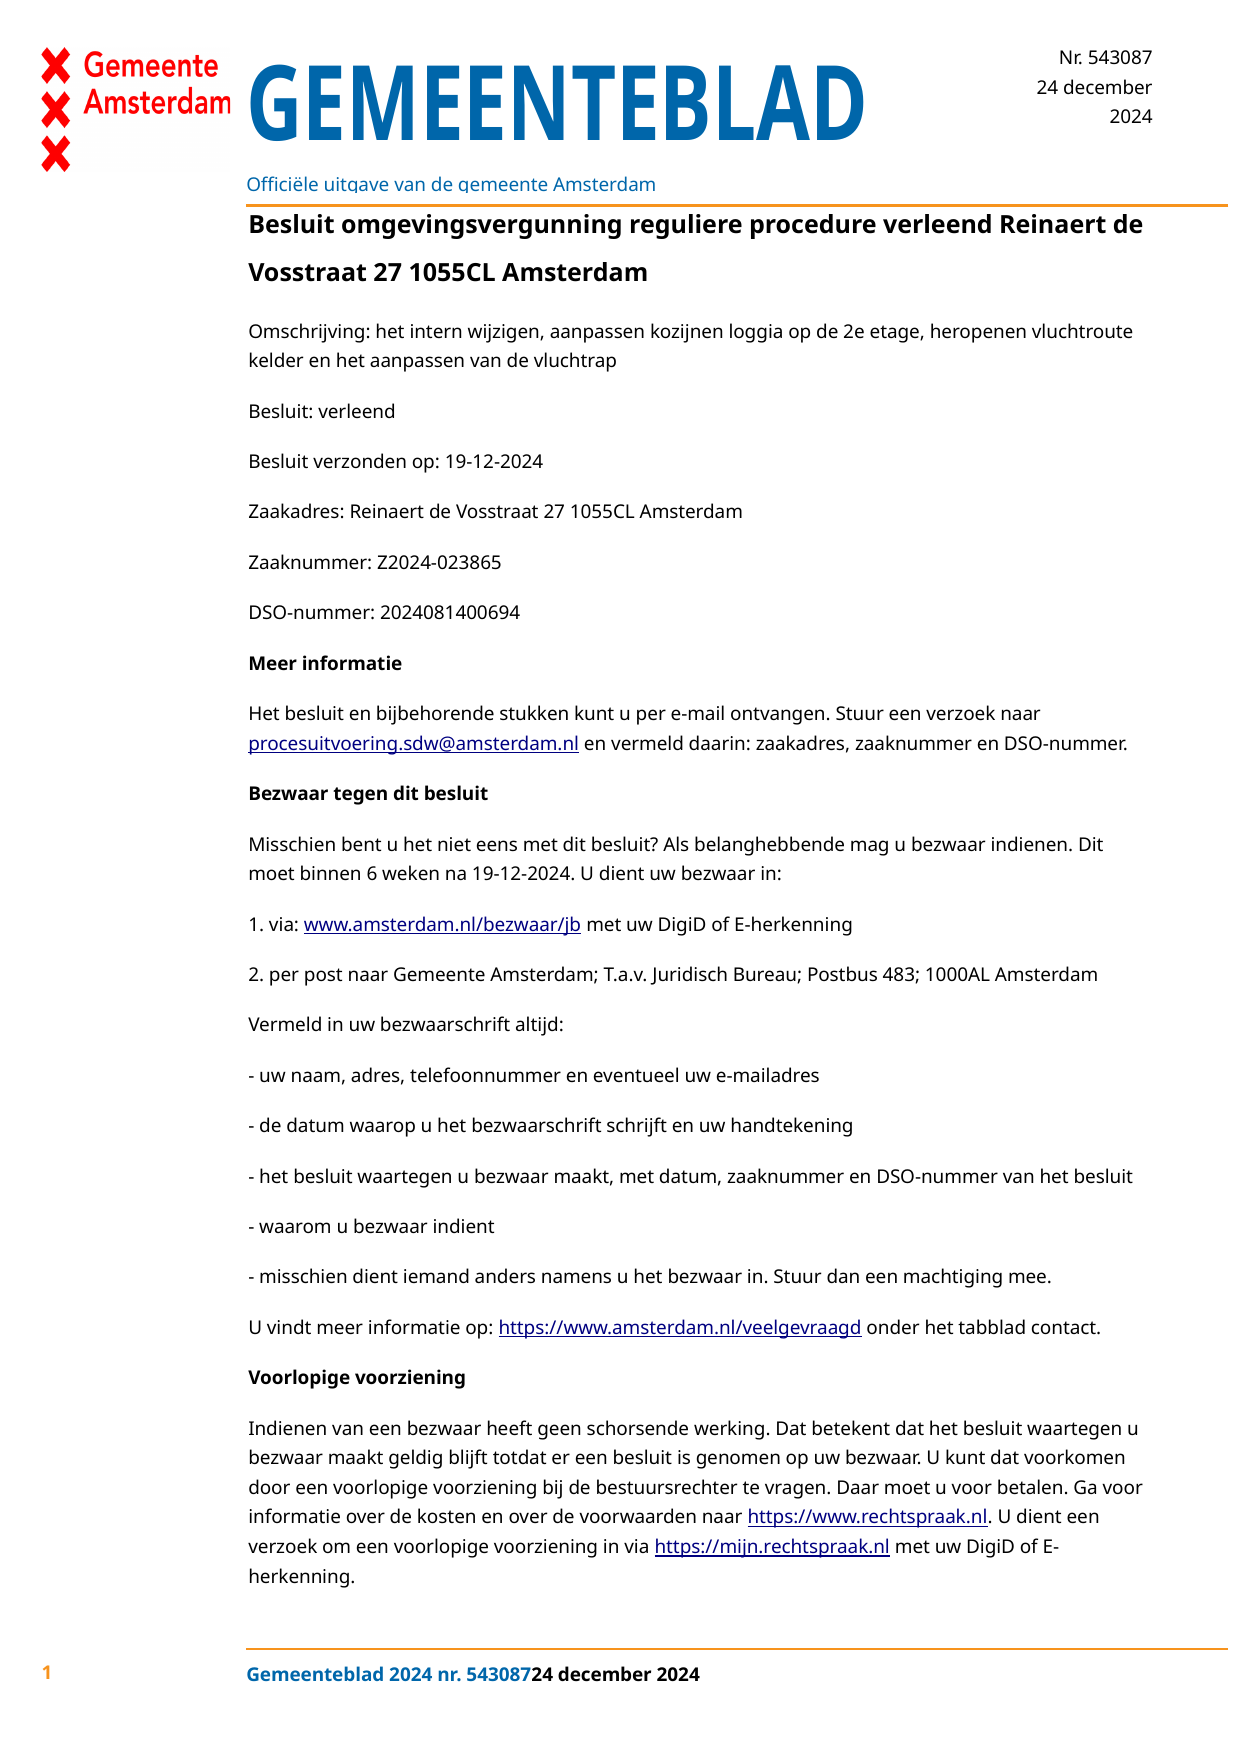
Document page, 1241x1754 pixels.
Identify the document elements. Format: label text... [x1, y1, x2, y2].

text DSO-nummer: 2024081400694 [248, 599, 1152, 625]
text Het besluit en bijbehorende stukken kunt u per e-mail ontvangen. Stuur een verzoek naar procesuitvoering.sdw@amsterdam.nl en vermeld daarin: zaakadres, zaaknummer en DSO-nummer. [248, 700, 1152, 756]
text Zaakadres: Reinaert de Vosstraat 27 1055CL Amsterdam [248, 499, 1152, 524]
text - waarom u bezwaar indient [248, 1213, 1152, 1239]
text Indienen van een bezwaar heeft geen schorsende werking. Dat betekent dat het besluit waartegen u bezwaar maakt geldig blijft totdat er een besluit is genomen op uw bezwaar. U kunt dat voorkomen door een voorlopige voorziening bij de bestuursrechter te vragen. Daar moet u voor betalen. Ga voor informatie over de kosten en over de voorwaarden naar https://www.rechtspraak.nl. U dient een verzoek om een voorlopige voorziening in via https://mijn.rechtspraak.nl met uw DigiD of E-herkenning. [248, 1415, 1152, 1589]
text - uw naam, adres, telefoonnummer en eventueel uw e-mailadres [248, 1062, 1152, 1088]
text Bezwaar tegen dit besluit [248, 780, 1152, 806]
text Vermeld in uw bezwaarschrift altijd: [248, 1012, 1152, 1037]
text Omschrijving: het intern wijzigen, aanpassen kozijnen loggia op de 2e etage, heropenen vluchtroute kelder en het aanpassen van de vluchtrap [248, 318, 1152, 373]
text Meer informatie [248, 650, 1152, 676]
text Besluit verzonden op: 19-12-2024 [248, 448, 1152, 474]
text Voorlopige voorziening [248, 1364, 1152, 1390]
text Zaaknummer: Z2024-023865 [248, 549, 1152, 575]
text U vindt meer informatie op: https://www.amsterdam.nl/veelgevraagd onder het tabblad contact. [248, 1314, 1152, 1340]
text - misschien dient iemand anders namens u het bezwaar in. Stuur dan een machtiging mee. [248, 1264, 1152, 1289]
text - het besluit waartegen u bezwaar maakt, met datum, zaaknummer en DSO-nummer van het besluit [248, 1163, 1152, 1189]
text - de datum waarop u het bezwaarschrift schrijft en uw handtekening [248, 1112, 1152, 1138]
text Besluit: verleend [248, 398, 1152, 424]
text 1. via: www.amsterdam.nl/bezwaar/jb met uw DigiD of E-herkenning [248, 911, 1152, 937]
text Besluit omgevingsvergunning reguliere procedure verleend Reinaert de Vosstraat 27 1055CL Amsterdam [248, 207, 1152, 288]
text 2. per post naar Gemeente Amsterdam; T.a.v. Juridisch Bureau; Postbus 483; 1000AL Amsterdam [248, 961, 1152, 987]
text Misschien bent u het niet eens met dit besluit? Als belanghebbende mag u bezwaar indienen. Dit moet binnen 6 weken na 19-12-2024. U dient uw bezwaar in: [248, 831, 1152, 886]
picture [41, 47, 231, 172]
